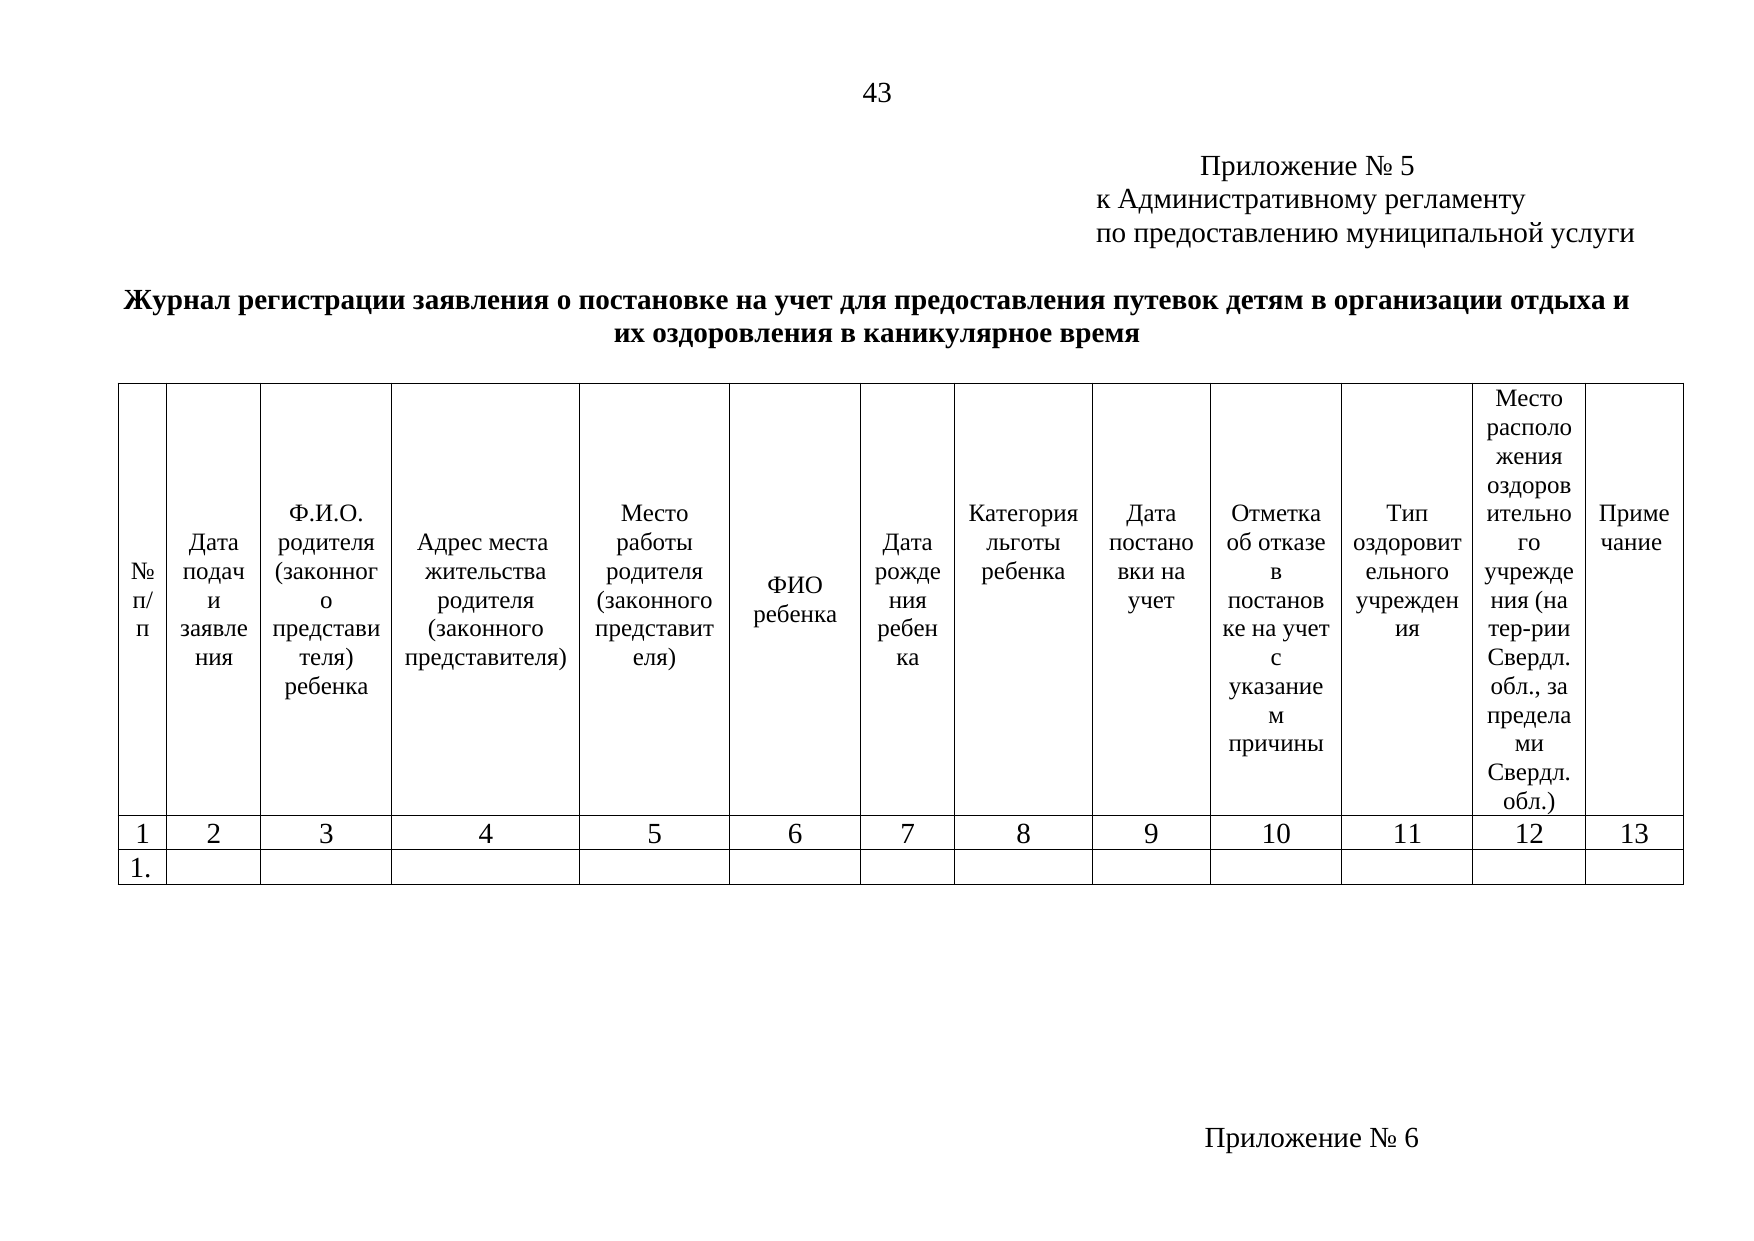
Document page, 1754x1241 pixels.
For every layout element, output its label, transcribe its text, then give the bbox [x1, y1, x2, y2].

table_cell 1 [119, 816, 166, 849]
table_cell [261, 850, 391, 884]
table_cell 3 [261, 816, 391, 849]
table_header № п/п [119, 384, 166, 815]
table_header Тип оздоровительного учреждения [1342, 384, 1472, 815]
table_cell 13 [1586, 816, 1683, 849]
table_header Место работы родителя (законного представителя) [580, 384, 729, 815]
table_header Дата постановки на учет [1093, 384, 1210, 815]
table_cell 6 [730, 816, 860, 849]
table_cell 4 [392, 816, 579, 849]
table_cell [1093, 850, 1210, 884]
table_cell 7 [861, 816, 954, 849]
table_header Отметка об отказе в постановке на учет с указанием причины [1211, 384, 1341, 815]
table_cell 12 [1473, 816, 1585, 849]
table_header ФИО ребенка [730, 384, 860, 815]
table_header Ф.И.О. родителя (законного представителя) ребенка [261, 384, 391, 815]
table_cell 2 [167, 816, 260, 849]
table_header Примечание [1586, 384, 1683, 815]
table_header Адрес места жительства родителя (законного представителя) [392, 384, 579, 815]
table_cell 10 [1211, 816, 1341, 849]
text Приложение № 5 к Административному регламенту по предоставлению муниципальной услуги [118, 148, 1636, 248]
table_cell 8 [955, 816, 1092, 849]
table_cell [392, 850, 579, 884]
table_header Дата рождения ребенка [861, 384, 954, 815]
text Журнал регистрации заявления о постановке на учет для предоставления путевок детям в организации отдыха и их оздоровления в каникулярное время [118, 282, 1636, 349]
table_header Место расположения оздоровительного учреждения (на тер-рии Свердл. обл., за пределами Свердл. обл.) [1473, 384, 1585, 815]
table_cell [1586, 850, 1683, 884]
table_cell [580, 850, 729, 884]
table_cell [730, 850, 860, 884]
table_cell 1. [119, 850, 166, 884]
text Приложение № 6 [679, 1120, 1636, 1153]
table_cell 11 [1342, 816, 1472, 849]
table_cell 9 [1093, 816, 1210, 849]
table_cell [861, 850, 954, 884]
table_header Дата подачи заявления [167, 384, 260, 815]
table_cell [167, 850, 260, 884]
table_cell 5 [580, 816, 729, 849]
table_cell [1342, 850, 1472, 884]
table_cell [955, 850, 1092, 884]
table_cell [1473, 850, 1585, 884]
table_header Категория льготы ребенка [955, 384, 1092, 815]
table_cell [1211, 850, 1341, 884]
